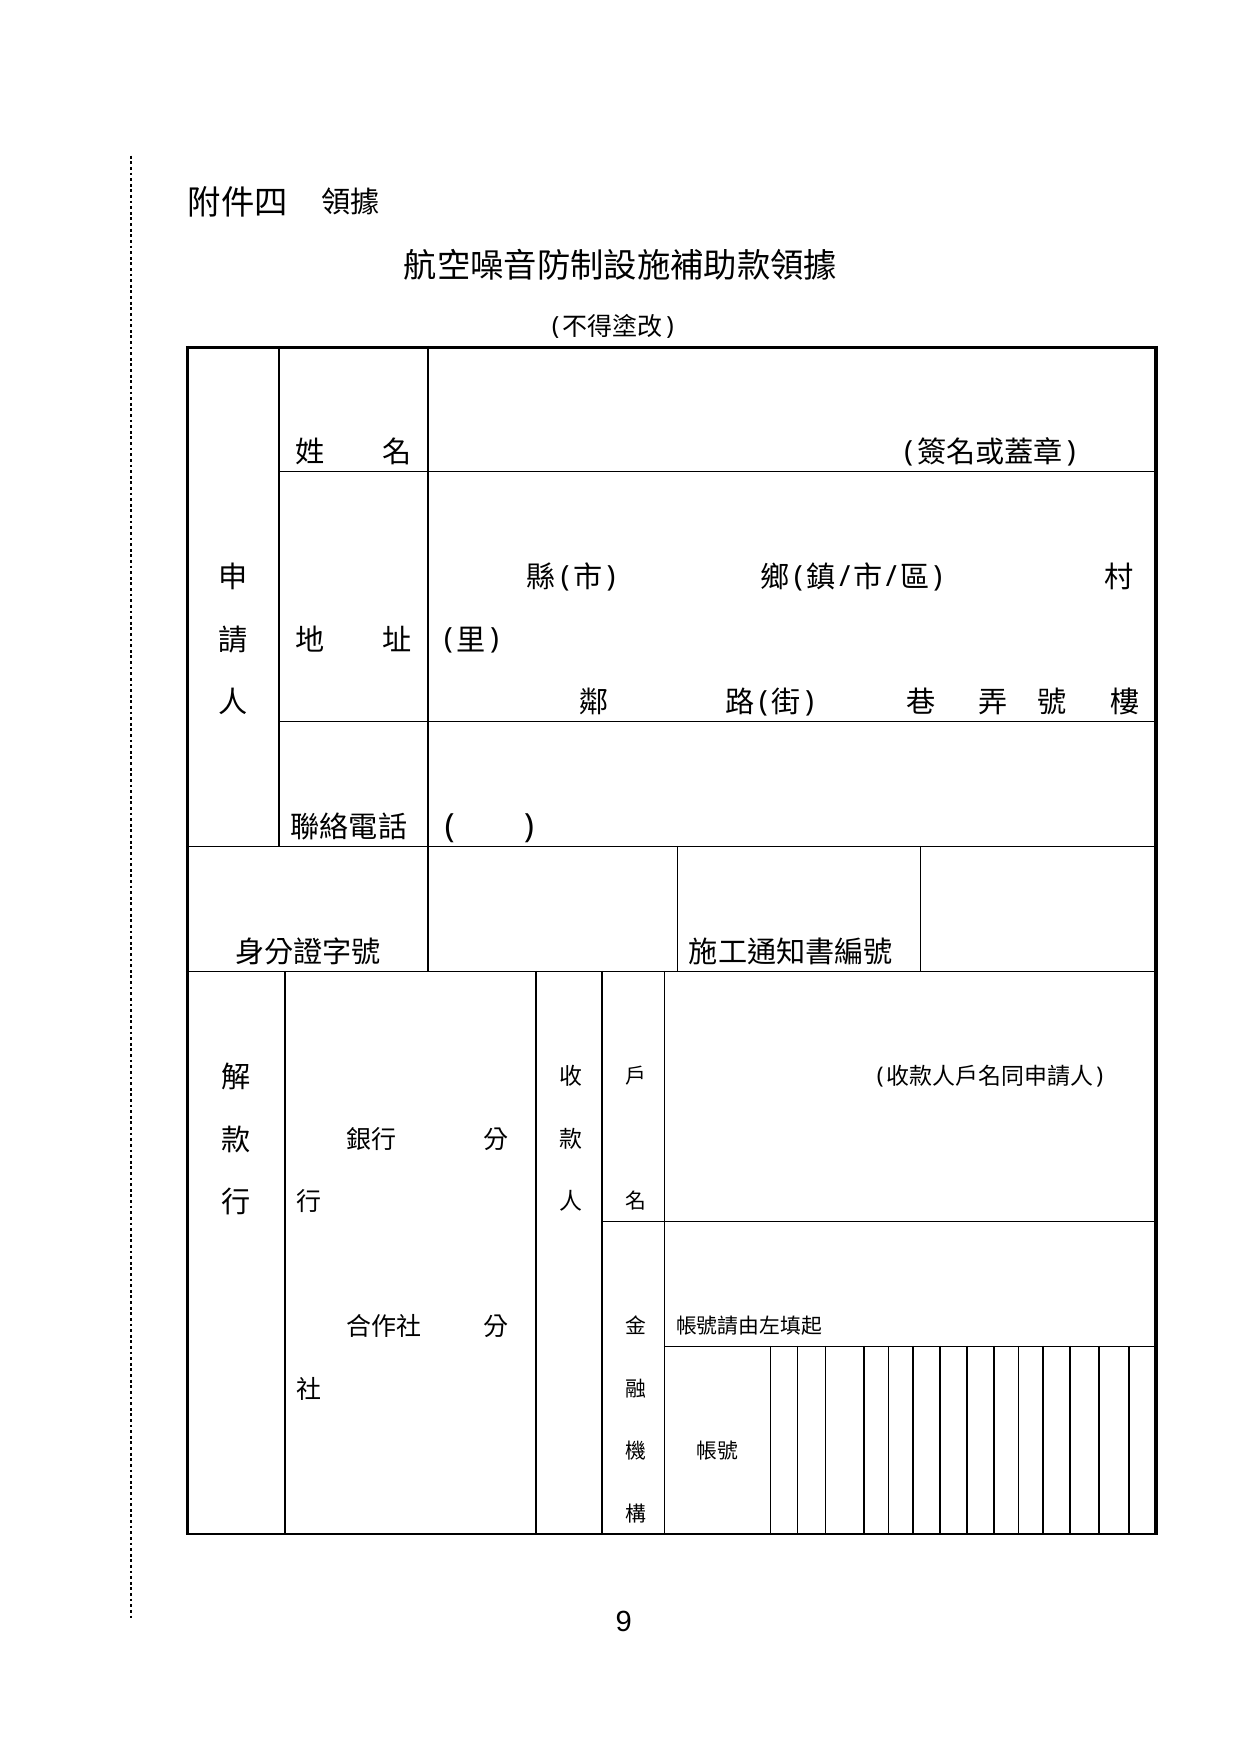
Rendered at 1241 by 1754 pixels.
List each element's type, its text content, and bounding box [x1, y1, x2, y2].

table_cell [429, 847, 677, 971]
table_cell [798, 1347, 825, 1533]
table_header 申請人 [189, 349, 278, 846]
table_cell [1044, 1347, 1069, 1533]
table_header 姓 名 [280, 349, 427, 471]
table_cell [826, 1347, 863, 1533]
table_cell ( ) [429, 722, 1154, 846]
table_cell [968, 1347, 993, 1533]
table_cell 身分證字號 [189, 847, 427, 971]
table_cell 聯絡電話 [280, 722, 427, 846]
table_cell 金融機構 [603, 1222, 664, 1533]
table_cell [1130, 1347, 1154, 1533]
table_cell 戶 名 [603, 972, 664, 1221]
table_cell 施工通知書編號 [678, 847, 920, 971]
table_header (簽名或蓋章) [429, 349, 1154, 471]
table_cell 縣(市) 鄉(鎮/市/區) 村(里) 鄰 路(街) 巷 弄 號 樓 [429, 472, 1154, 721]
table_cell [1071, 1347, 1098, 1533]
table_cell [914, 1347, 939, 1533]
table_cell 帳號 [665, 1347, 770, 1533]
table_cell [1100, 1347, 1128, 1533]
table_cell 銀行 分行 合作社 分社 [286, 972, 535, 1533]
text 航空噪音防制設施補助款領據 [187, 221, 1053, 283]
table_cell 解款行 [189, 972, 284, 1533]
table_cell [771, 1347, 797, 1533]
table_cell [921, 847, 1154, 971]
table_cell 帳號請由左填起 [665, 1222, 1154, 1346]
text (不得塗改) [187, 283, 1053, 346]
text 附件四 領據 [187, 158, 1053, 221]
table_cell [995, 1347, 1018, 1533]
table_cell 收款人 [537, 972, 601, 1533]
table_cell (收款人戶名同申請人) [665, 972, 1154, 1221]
table_cell [865, 1347, 888, 1533]
table_cell [941, 1347, 966, 1533]
table_cell [1019, 1347, 1042, 1533]
table_cell 地 址 [280, 472, 427, 721]
table_cell [889, 1347, 912, 1533]
